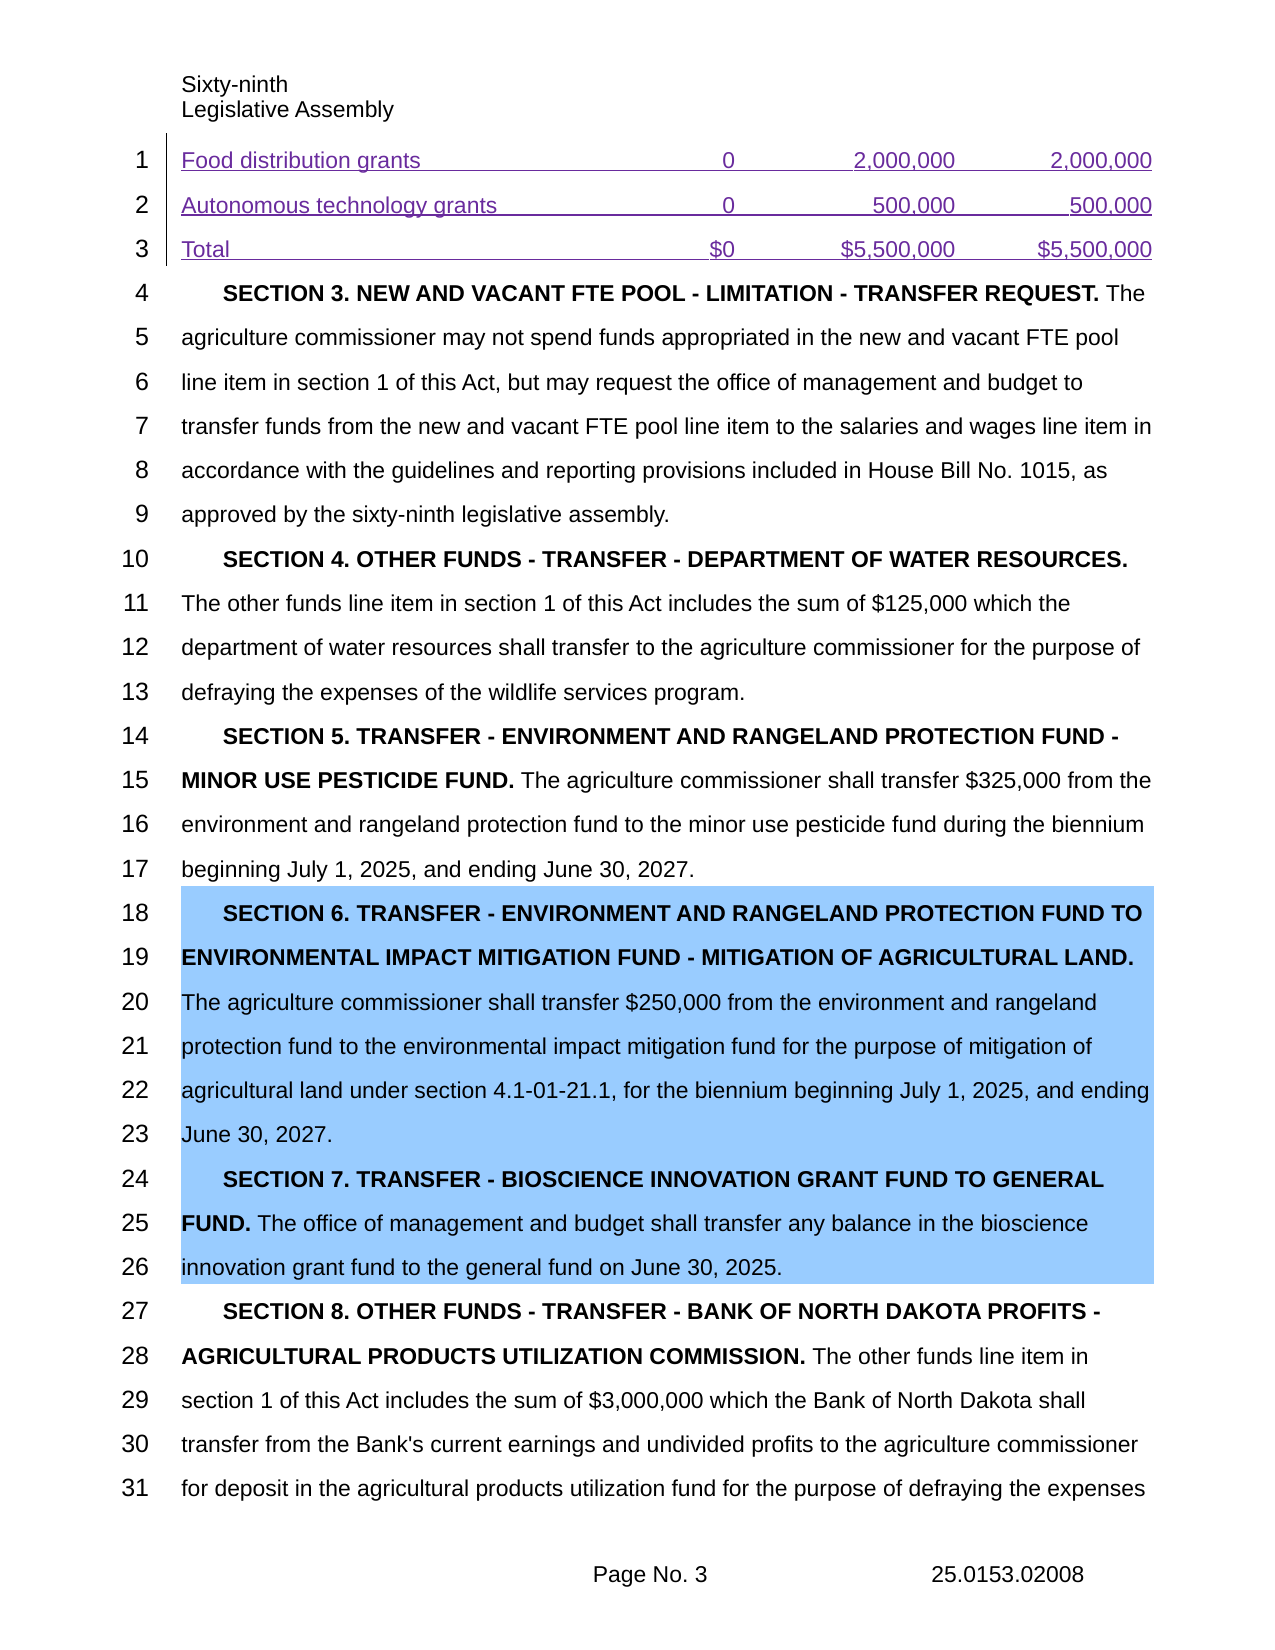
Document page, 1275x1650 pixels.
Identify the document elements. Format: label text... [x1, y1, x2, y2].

text SECTION 5. TRANSFER - ENVIRONMENT AND RANGELAND PROTECTION FUND - MINOR USE PESTICIDE FUND. The agriculture commissioner shall transfer $325,000 from the environment and rangeland protection fund to the minor use pesticide fund during the biennium beginning July 1, 2025, and ending June 30, 2027. [181, 709, 1154, 886]
text SECTION 3. NEW AND VACANT FTE POOL - LIMITATION - TRANSFER REQUEST. The agriculture commissioner may not spend funds appropriated in the new and vacant FTE pool line item in section 1 of this Act, but may request the office of management and budget to transfer funds from the new and vacant FTE pool line item to the salaries and wages line item in accordance with the guidelines and reporting provisions included in House Bill No. 1015, as approved by the sixty-ninth legislative assembly. [181, 266, 1154, 532]
text SECTION 6. TRANSFER - ENVIRONMENT AND RANGELAND PROTECTION FUND TO ENVIRONMENTAL IMPACT MITIGATION FUND - MITIGATION OF AGRICULTURAL LAND. The agriculture commissioner shall transfer $250,000 from the environment and rangeland protection fund to the environmental impact mitigation fund for the purpose of mitigation of agricultural land under section 4.1‑01‑21.1, for the biennium beginning July 1, 2025, and ending June 30, 2027. [181, 886, 1154, 1152]
text SECTION 8. OTHER FUNDS - TRANSFER - BANK OF NORTH DAKOTA PROFITS - AGRICULTURAL PRODUCTS UTILIZATION COMMISSION. The other funds line item in section 1 of this Act includes the sum of $3,000,000 which the Bank of North Dakota shall transfer from the Bank's current earnings and undivided profits to the agriculture commissioner for deposit in the agricultural products utilization fund for the purpose of defraying the expenses [181, 1284, 1154, 1506]
text General Fund Other Funds Total Grasslands grazing grants $0 $3,000,000 $3,000,000 Food distribution grants 0 2,000,000 2,000,000 Autonomous technology grants 0 500,000 500,000 Total $0 $5,500,000 $5,500,000 [181, 133, 1154, 266]
text SECTION 4. OTHER FUNDS - TRANSFER - DEPARTMENT OF WATER RESOURCES. The other funds line item in section 1 of this Act includes the sum of $125,000 which the department of water resources shall transfer to the agriculture commissioner for the purpose of defraying the expenses of the wildlife services program. [181, 532, 1154, 709]
text SECTION 7. TRANSFER - BIOSCIENCE INNOVATION GRANT FUND TO GENERAL FUND. The office of management and budget shall transfer any balance in the bioscience innovation grant fund to the general fund on June 30, 2025. [181, 1152, 1154, 1284]
